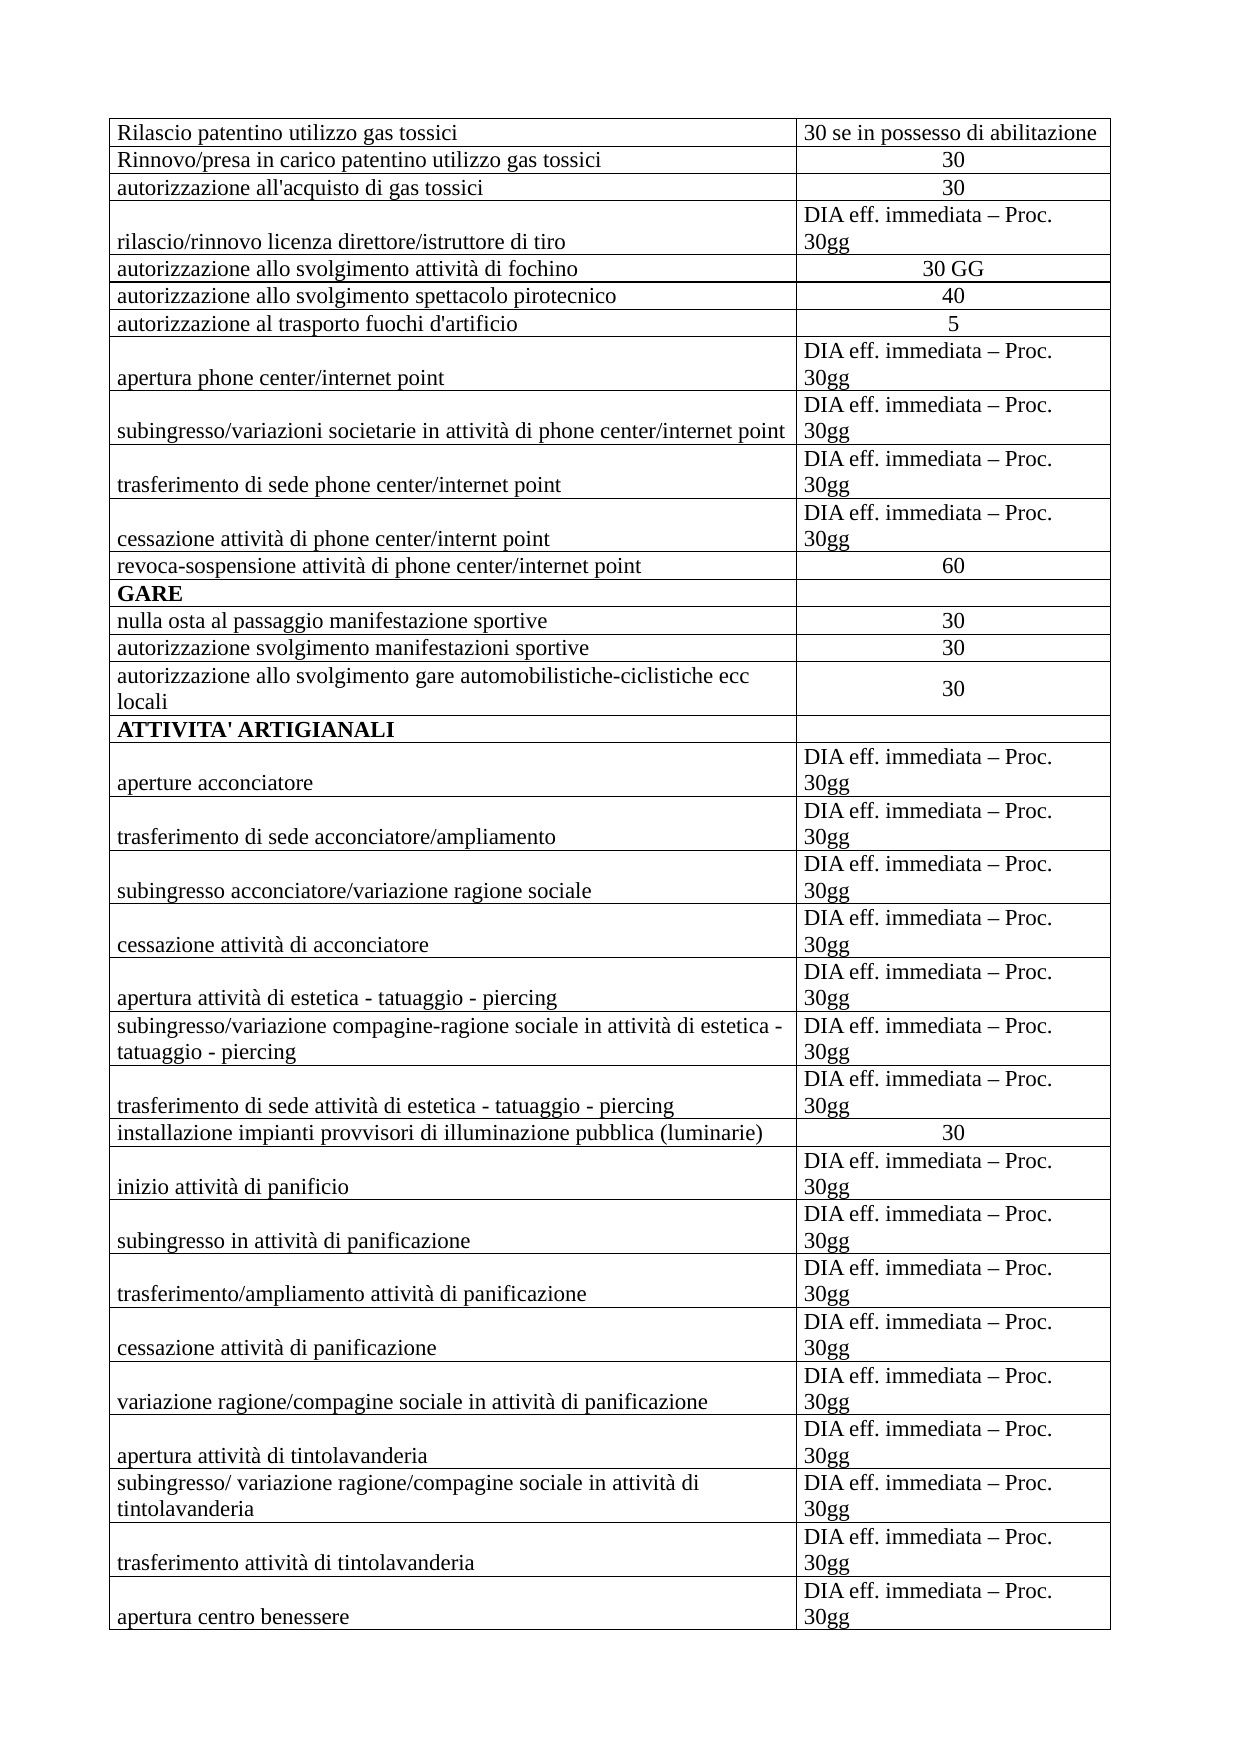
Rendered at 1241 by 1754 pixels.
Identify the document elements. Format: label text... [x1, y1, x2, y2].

table_cell DIA eff. immediata – Proc. 30gg [797, 743, 1110, 796]
table_cell apertura attività di tintolavanderia [110, 1415, 796, 1468]
table_cell autorizzazione allo svolgimento attività di fochino [110, 255, 796, 281]
table_cell ATTIVITA' ARTIGIANALI [110, 716, 796, 742]
table_cell trasferimento di sede attività di estetica - tatuaggio - piercing [110, 1066, 796, 1118]
table_cell 30 [797, 635, 1110, 661]
table_cell apertura phone center/internet point [110, 337, 796, 390]
table_cell subingresso in attività di panificazione [110, 1200, 796, 1253]
table_cell aperture acconciatore [110, 743, 796, 796]
table_cell revoca-sospensione attività di phone center/internet point [110, 552, 796, 579]
table_cell cessazione attività di acconciatore [110, 904, 796, 957]
table_cell subingresso/variazioni societarie in attività di phone center/internet point [110, 391, 796, 444]
table_cell DIA eff. immediata – Proc. 30gg [797, 1469, 1110, 1522]
table_cell DIA eff. immediata – Proc. 30gg [797, 391, 1110, 444]
table_cell DIA eff. immediata – Proc. 30gg [797, 1147, 1110, 1199]
table_cell trasferimento di sede phone center/internet point [110, 445, 796, 497]
table_cell DIA eff. immediata – Proc. 30gg [797, 958, 1110, 1011]
table_cell DIA eff. immediata – Proc. 30gg [797, 1362, 1110, 1414]
table_cell GARE [110, 580, 796, 606]
table_cell autorizzazione allo svolgimento spettacolo pirotecnico [110, 283, 796, 309]
table_cell nulla osta al passaggio manifestazione sportive [110, 607, 796, 633]
table_cell DIA eff. immediata – Proc. 30gg [797, 1066, 1110, 1118]
table_cell DIA eff. immediata – Proc. 30gg [797, 445, 1110, 497]
table_cell autorizzazione al trasporto fuochi d'artificio [110, 310, 796, 336]
table_cell DIA eff. immediata – Proc. 30gg [797, 797, 1110, 849]
table_cell apertura centro benessere [110, 1577, 796, 1629]
table_cell 30 [797, 1119, 1110, 1146]
table_cell autorizzazione all'acquisto di gas tossici [110, 174, 796, 200]
table_cell DIA eff. immediata – Proc. 30gg [797, 1415, 1110, 1468]
table_cell 30 [797, 147, 1110, 173]
table_cell autorizzazione allo svolgimento gare automobilistiche-ciclistiche ecc locali [110, 662, 796, 714]
table_cell subingresso acconciatore/variazione ragione sociale [110, 851, 796, 903]
table_cell 40 [797, 283, 1110, 309]
table_cell trasferimento/ampliamento attività di panificazione [110, 1254, 796, 1307]
table_cell subingresso/variazione compagine-ragione sociale in attività di estetica -tatuaggio - piercing [110, 1012, 796, 1064]
table_cell trasferimento attività di tintolavanderia [110, 1523, 796, 1576]
table_cell installazione impianti provvisori di illuminazione pubblica (luminarie) [110, 1119, 796, 1146]
table_cell DIA eff. immediata – Proc. 30gg [797, 851, 1110, 903]
table_cell 30 GG [797, 255, 1110, 281]
table_cell 30 [797, 662, 1110, 714]
table_cell DIA eff. immediata – Proc. 30gg [797, 904, 1110, 957]
table_cell cessazione attività di panificazione [110, 1308, 796, 1361]
table_cell 5 [797, 310, 1110, 336]
table_cell autorizzazione svolgimento manifestazioni sportive [110, 635, 796, 661]
table_cell Rinnovo/presa in carico patentino utilizzo gas tossici [110, 147, 796, 173]
table_cell DIA eff. immediata – Proc. 30gg [797, 1308, 1110, 1361]
table_cell variazione ragione/compagine sociale in attività di panificazione [110, 1362, 796, 1414]
table_cell 30 [797, 174, 1110, 200]
table_cell DIA eff. immediata – Proc. 30gg [797, 201, 1110, 254]
table_cell 60 [797, 552, 1110, 579]
table_cell DIA eff. immediata – Proc. 30gg [797, 337, 1110, 390]
table_cell cessazione attività di phone center/internt point [110, 499, 796, 551]
table_cell DIA eff. immediata – Proc. 30gg [797, 1254, 1110, 1307]
table_cell DIA eff. immediata – Proc. 30gg [797, 499, 1110, 551]
table_cell DIA eff. immediata – Proc. 30gg [797, 1200, 1110, 1253]
table_cell DIA eff. immediata – Proc. 30gg [797, 1012, 1110, 1064]
table_cell subingresso/ variazione ragione/compagine sociale in attività di tintolavanderia [110, 1469, 796, 1522]
table_cell DIA eff. immediata – Proc. 30gg [797, 1523, 1110, 1576]
table_cell [797, 580, 1110, 606]
table_cell rilascio/rinnovo licenza direttore/istruttore di tiro [110, 201, 796, 254]
table_cell 30 [797, 607, 1110, 633]
table_cell inizio attività di panificio [110, 1147, 796, 1199]
table_cell Rilascio patentino utilizzo gas tossici [110, 119, 796, 146]
table_cell [797, 716, 1110, 742]
table_cell trasferimento di sede acconciatore/ampliamento [110, 797, 796, 849]
table_cell apertura attività di estetica - tatuaggio - piercing [110, 958, 796, 1011]
table_cell 30 se in possesso di abilitazione [797, 119, 1110, 146]
table_cell DIA eff. immediata – Proc. 30gg [797, 1577, 1110, 1629]
